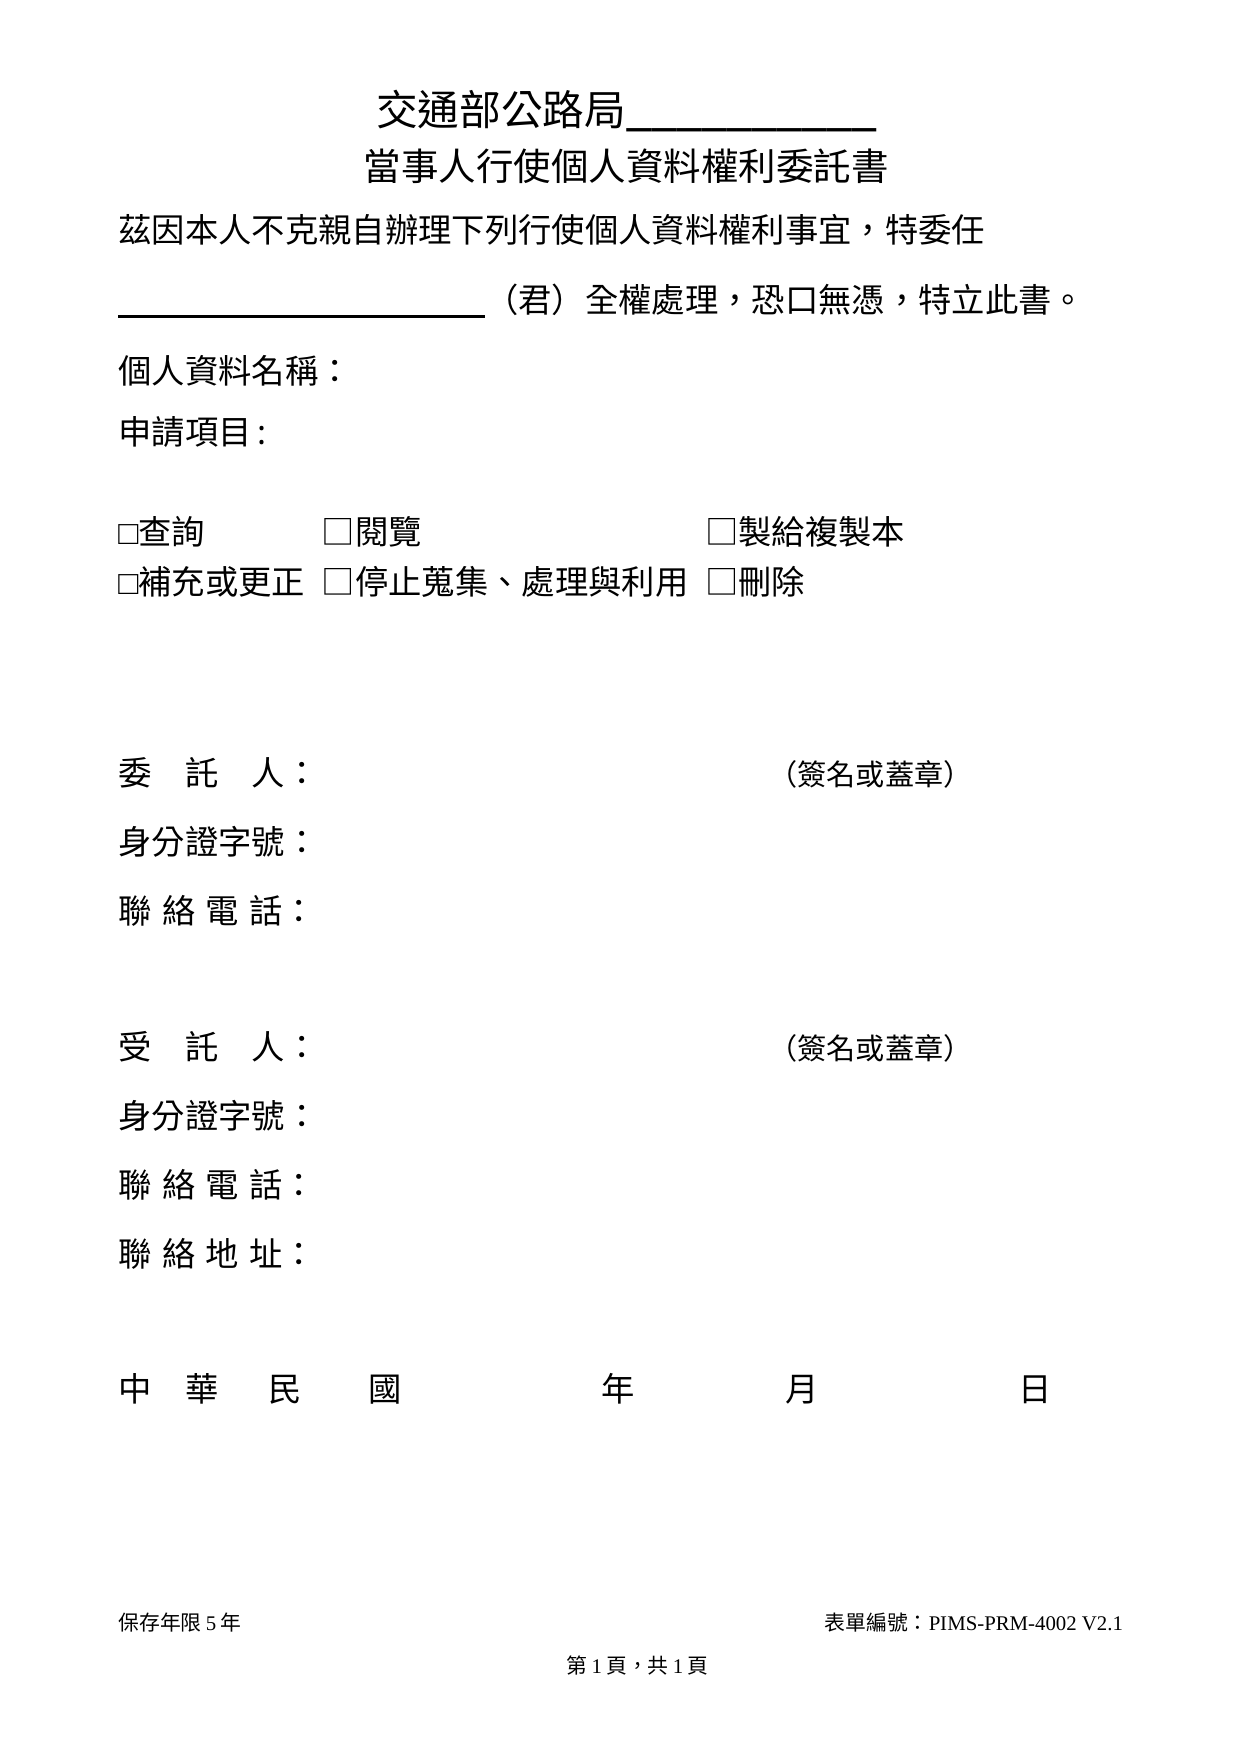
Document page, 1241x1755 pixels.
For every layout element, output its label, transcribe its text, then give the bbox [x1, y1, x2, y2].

text 茲因本人不克親自辦理下列行使個人資料權利事宜，特委任 [118, 202, 1134, 252]
text 委 託 人： （簽名或蓋章） [118, 747, 1134, 795]
text □補充或更正 □停止蒐集、處理與利用 □刪除 [118, 554, 1134, 604]
text 申請項目: [118, 404, 1134, 454]
text 聯 絡 地 址： [118, 1228, 1134, 1276]
text 受 託 人： （簽名或蓋章） [118, 1020, 1134, 1069]
text 聯 絡 電 話： [118, 1158, 1134, 1207]
text □查詢 □閱覽 □製給複製本 [118, 504, 1134, 554]
text 身分證字號： [118, 816, 1134, 864]
text 身分證字號： [118, 1089, 1134, 1138]
text （君）全權處理，恐口無憑，特立此書。 [118, 273, 1134, 323]
text 聯 絡 電 話： [118, 885, 1134, 933]
text 個人資料名稱： [118, 344, 1134, 394]
text 中 華 民 國 年 月 日 [118, 1363, 1134, 1411]
